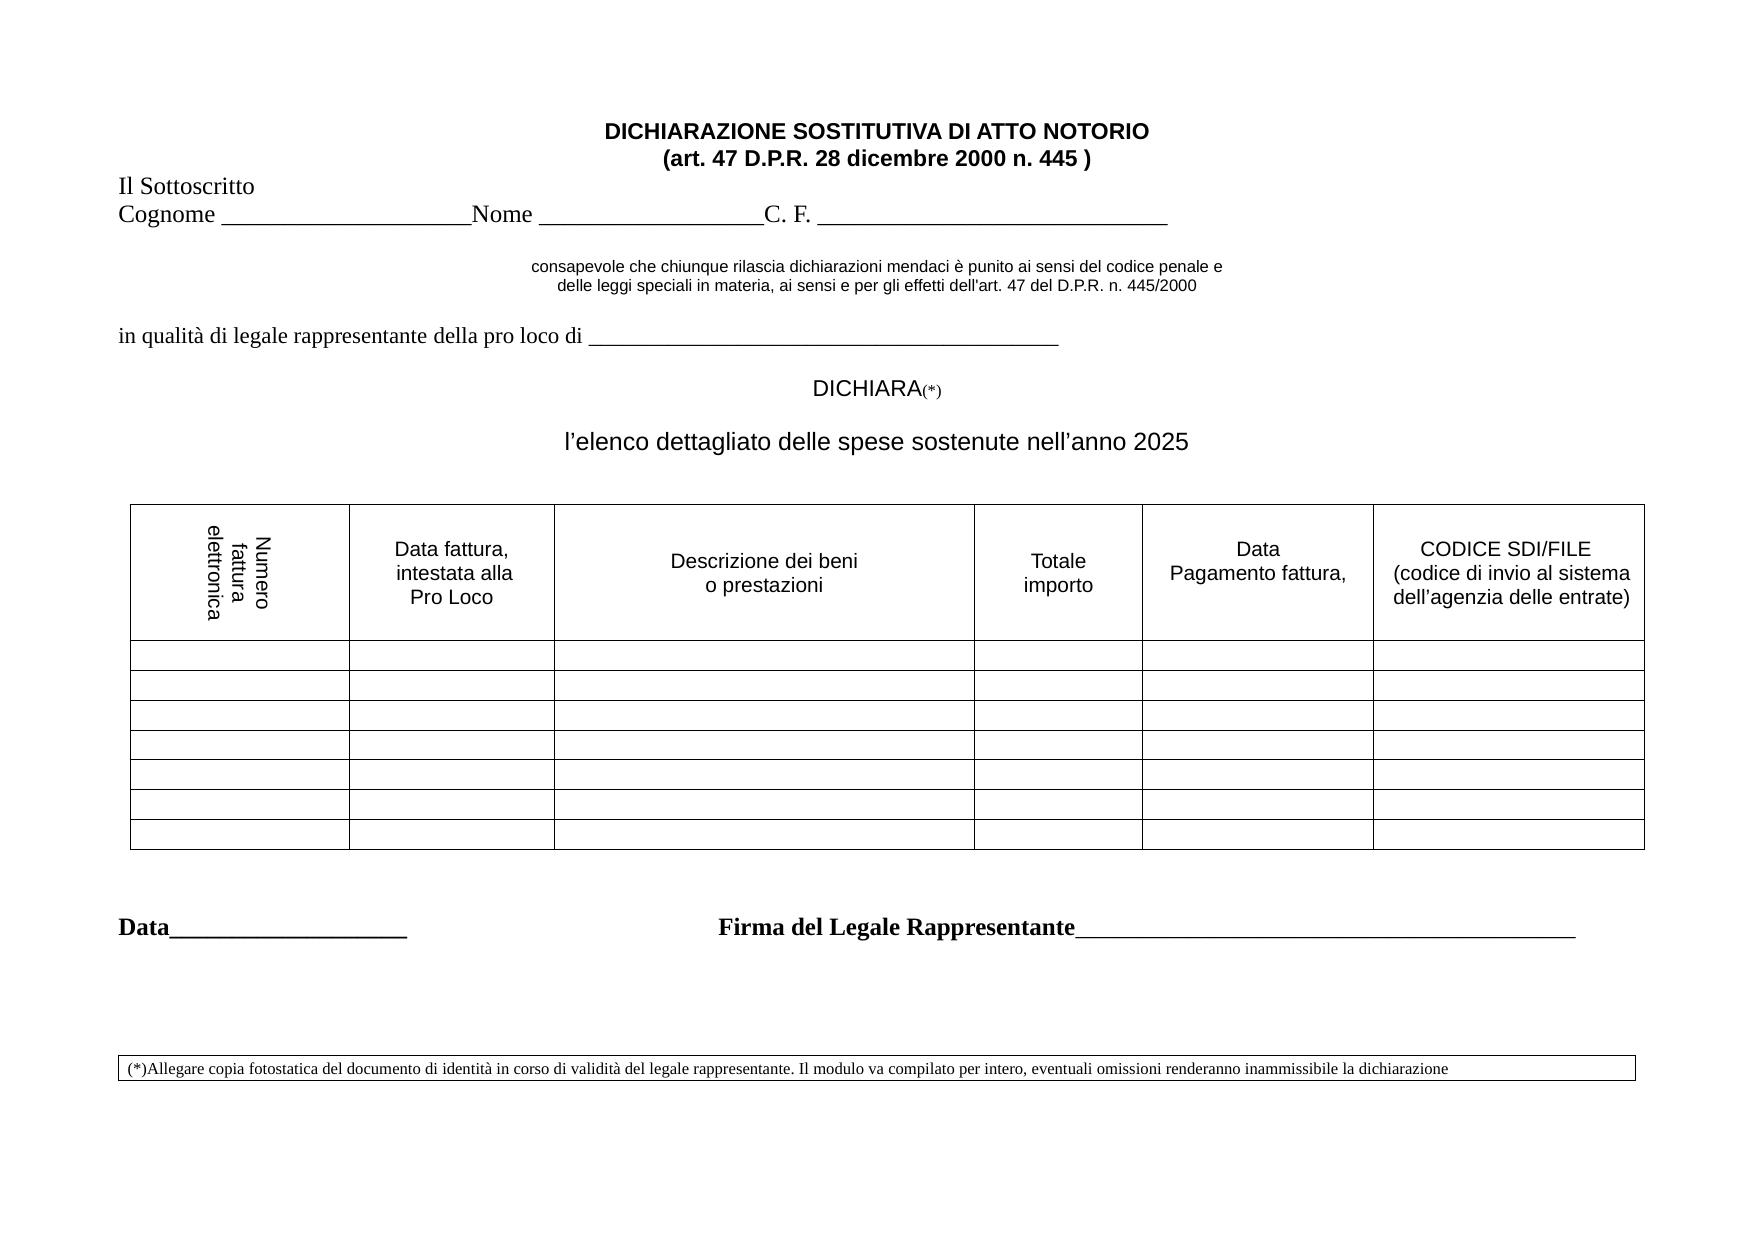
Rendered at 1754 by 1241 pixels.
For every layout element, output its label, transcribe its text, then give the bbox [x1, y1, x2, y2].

table_cell [1374, 641, 1644, 670]
table_cell [975, 760, 1142, 789]
text (art. 47 D.P.R. 28 dicembre 2000 n. 445 ) [118, 144, 1636, 171]
table_cell [1143, 701, 1373, 729]
table_cell [131, 820, 349, 849]
table_cell [555, 701, 974, 729]
table_cell [975, 790, 1142, 819]
table_cell [131, 641, 349, 670]
table_cell [350, 760, 554, 789]
text in qualità di legale rappresentante della pro loco di _________________________________________ [118, 322, 1636, 348]
table_header CODICE SDI/FILE (codice di invio al sistema dell’agenzia delle entrate) [1374, 505, 1644, 640]
table_cell [975, 641, 1142, 670]
table_cell [1143, 760, 1373, 789]
table_cell [555, 820, 974, 849]
table_cell [975, 701, 1142, 729]
table_cell [350, 671, 554, 700]
text consapevole che chiunque rilascia dichiarazioni mendaci è punito ai sensi del codice penale e [118, 257, 1636, 276]
table_cell [1143, 790, 1373, 819]
text DICHIARAZIONE SOSTITUTIVA DI ATTO NOTORIO [118, 118, 1636, 144]
table_header Descrizione dei beni o prestazioni [555, 505, 974, 640]
text Il Sottoscritto [118, 171, 1636, 199]
text Data___________________ Firma del Legale Rappresentante________________________________________ [118, 912, 1636, 940]
table_header Numero fattura elettronica [131, 505, 349, 640]
table_cell [1374, 820, 1644, 849]
table_cell [131, 671, 349, 700]
table_cell [1143, 820, 1373, 849]
table_cell [350, 731, 554, 759]
text delle leggi speciali in materia, ai sensi e per gli effetti dell'art. 47 del D.P.R. n. 445/2000 [118, 276, 1636, 295]
table_cell [350, 701, 554, 729]
table_cell [131, 701, 349, 729]
table_cell [1143, 641, 1373, 670]
table_cell [975, 820, 1142, 849]
table_cell [555, 790, 974, 819]
subtitle l’elenco dettagliato delle spese sostenute nell’anno 2025 [118, 427, 1636, 456]
table_header Data Pagamento fattura, [1143, 505, 1373, 640]
table_cell [555, 641, 974, 670]
text (*)Allegare copia fotostatica del documento di identità in corso di validità del legale rappresentante. Il modulo va compilato per intero, eventuali omissioni renderanno inammissibile la dichiarazione [119, 1056, 1635, 1080]
table_cell [1374, 671, 1644, 700]
table_cell [975, 731, 1142, 759]
table_cell [1374, 790, 1644, 819]
table_cell [1143, 731, 1373, 759]
text DICHIARA(*) [118, 374, 1636, 401]
table_cell [350, 820, 554, 849]
table_cell [1374, 760, 1644, 789]
table_header Totale importo [975, 505, 1142, 640]
table_cell [555, 760, 974, 789]
table_cell [131, 760, 349, 789]
table_cell [1143, 671, 1373, 700]
text Cognome ____________________Nome __________________C. F. ____________________________ [118, 199, 1636, 228]
table_cell [131, 731, 349, 759]
table_header Data fattura, intestata alla Pro Loco [350, 505, 554, 640]
table_cell [350, 641, 554, 670]
table_cell [555, 671, 974, 700]
table_cell [975, 671, 1142, 700]
table_cell [555, 731, 974, 759]
table_cell [1374, 701, 1644, 729]
table_cell [131, 790, 349, 819]
table_cell [1374, 731, 1644, 759]
table_cell [350, 790, 554, 819]
